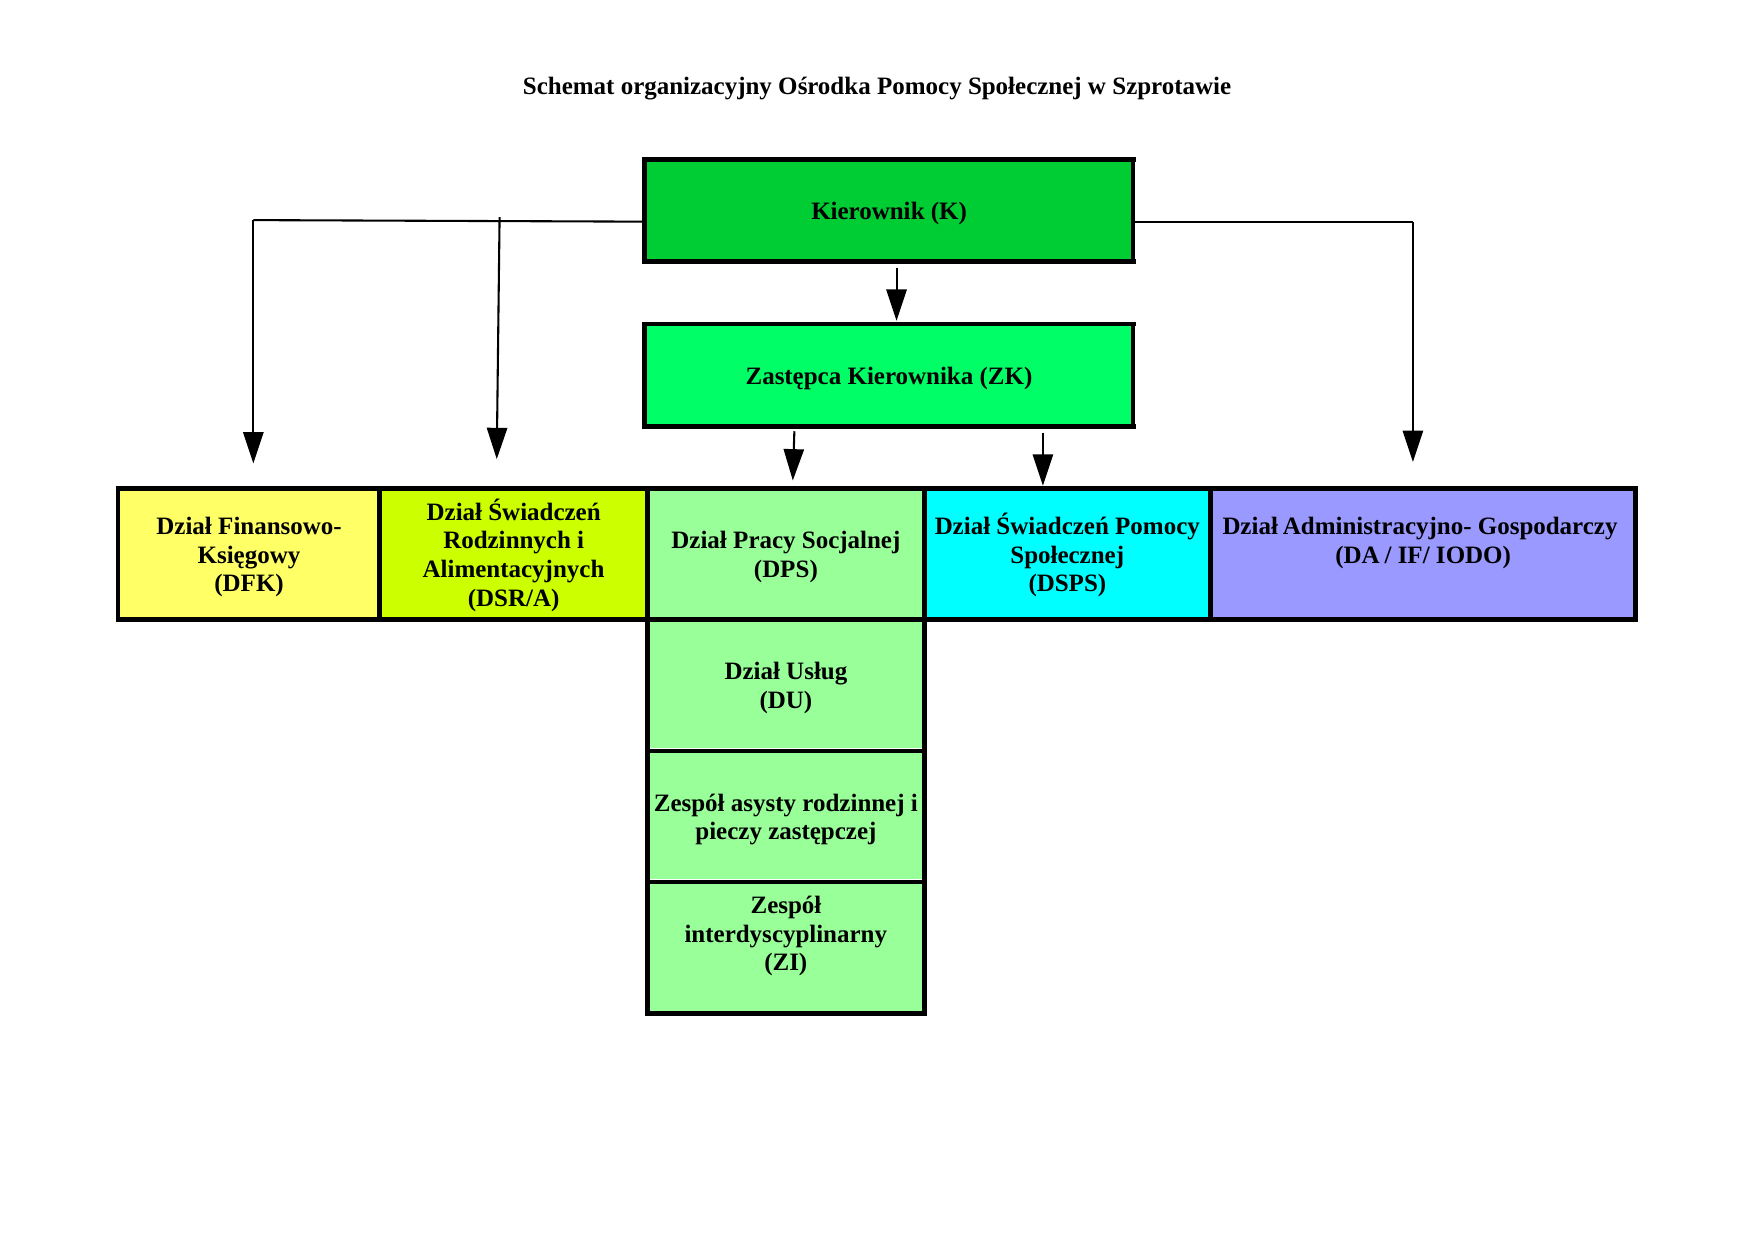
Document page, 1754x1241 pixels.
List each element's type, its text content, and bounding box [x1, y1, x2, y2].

table_cell [1210, 749, 1636, 879]
table_header Dział Świadczeń Pomocy Społecznej (DSPS) [927, 491, 1208, 617]
table_cell [118, 749, 380, 879]
table_cell [380, 622, 645, 748]
table_cell [380, 880, 645, 1011]
table_cell Zespół interdyscyplinarny (ZI) [650, 884, 922, 1011]
table_cell [927, 749, 1210, 879]
table_cell Dział Usług (DU) [650, 622, 922, 748]
table_cell [927, 622, 1210, 748]
table_header Zastępca Kierownika (ZK) [647, 326, 1131, 424]
table_header Dział Finansowo-Księgowy (DFK) [120, 491, 377, 617]
table_cell [380, 749, 645, 879]
text Schemat organizacyjny Ośrodka Pomocy Społecznej w Szprotawie [118, 71, 1636, 99]
table_cell [1210, 622, 1636, 748]
table_cell [118, 622, 380, 748]
table_cell [927, 880, 1210, 1011]
table_header Dział Świadczeń Rodzinnych i Alimentacyjnych (DSR/A) [382, 491, 645, 617]
table_header Dział Pracy Socjalnej (DPS) [650, 491, 922, 617]
table_header Kierownik (K) [647, 162, 1131, 259]
table_cell [118, 880, 380, 1011]
table_cell [1210, 880, 1636, 1011]
table_header Dział Administracyjno- Gospodarczy (DA / IF/ IODO) [1213, 491, 1633, 617]
table_cell Zespół asysty rodzinnej i pieczy zastępczej [650, 753, 922, 879]
